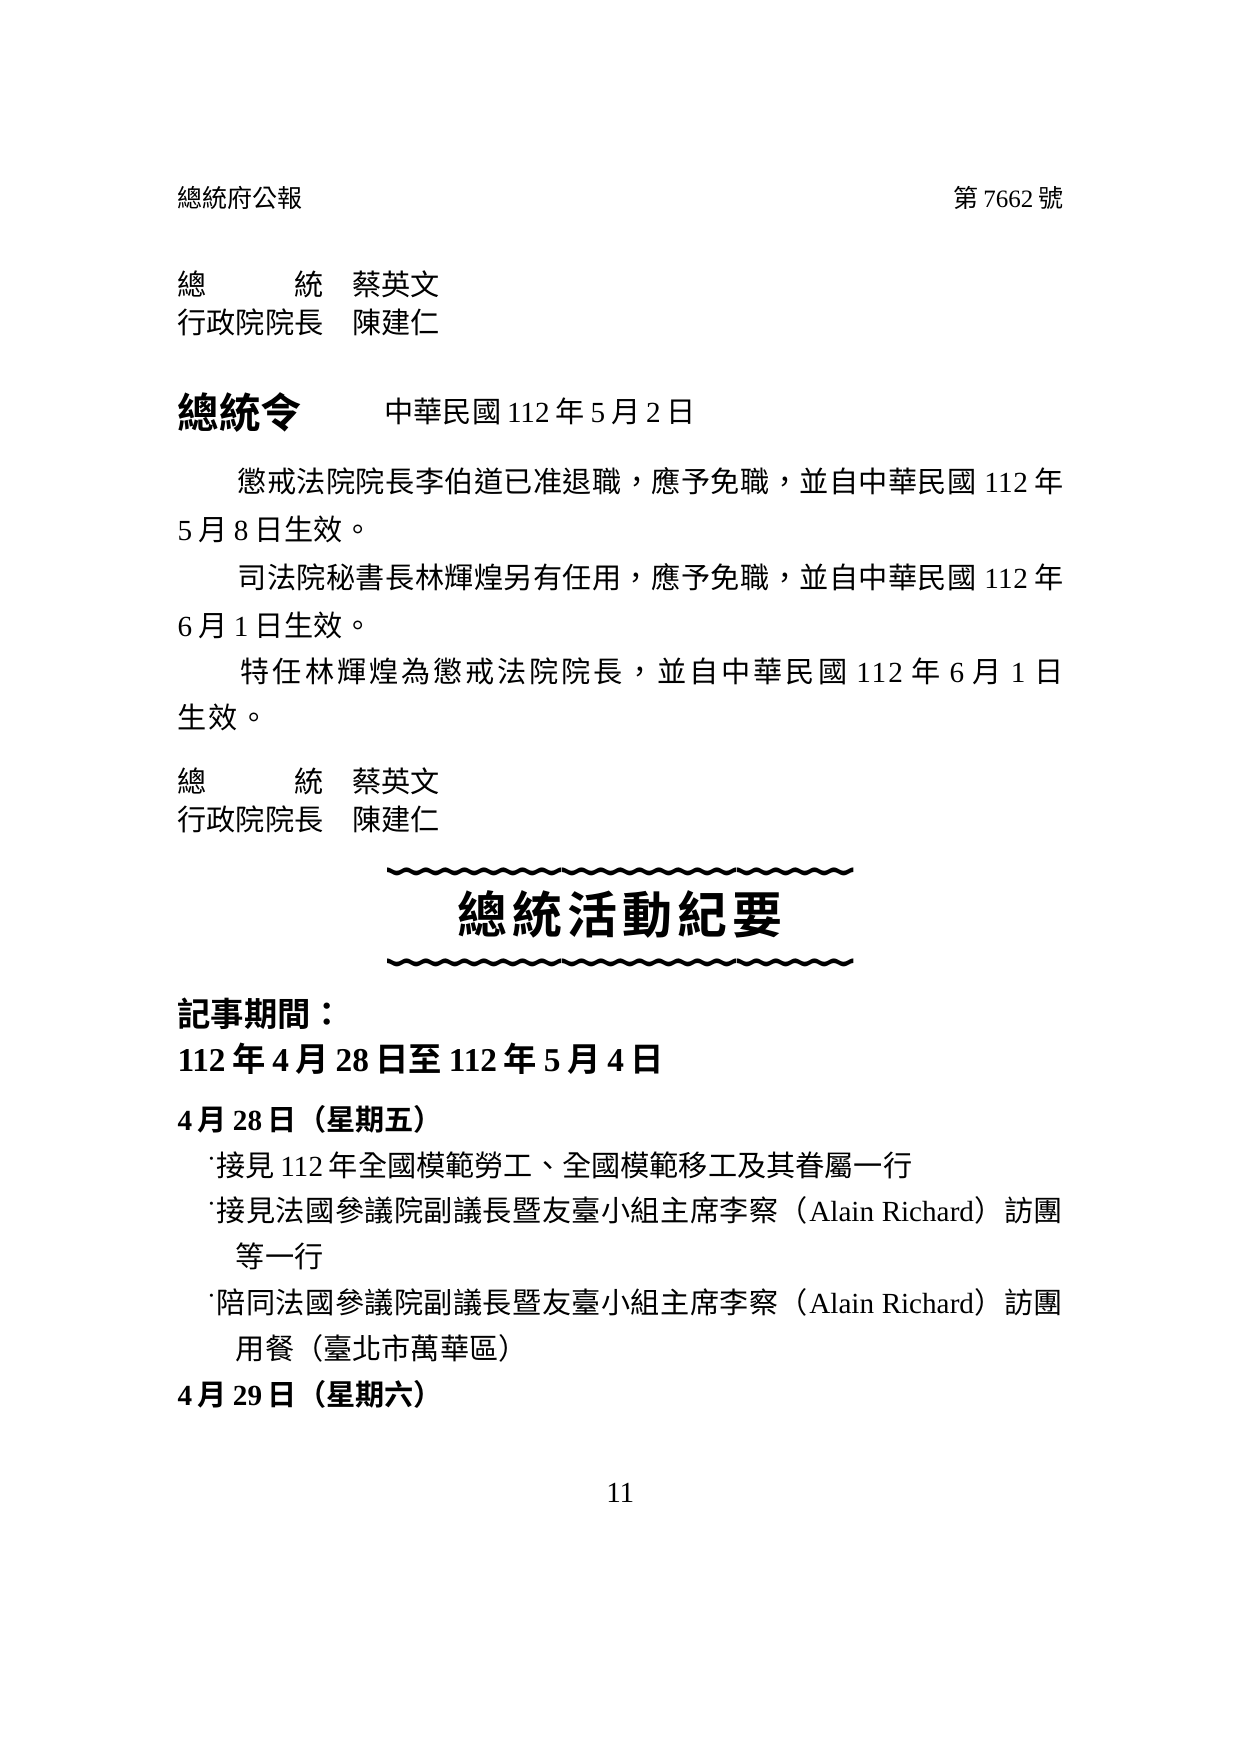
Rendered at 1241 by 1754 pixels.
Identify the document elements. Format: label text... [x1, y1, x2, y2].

text 總統活動紀要 [177, 875, 1063, 948]
table_header 總統令 [174, 366, 381, 454]
text ˙接見112年全國模範勞工、全國模範移工及其眷屬一行 [206, 1139, 1063, 1185]
text 4月28日（星期五） [177, 1093, 1063, 1139]
text 112年4月28日至112年5月4日 [177, 1035, 1063, 1081]
text ﹏﹏﹏﹏﹏﹏﹏﹏ [177, 948, 1063, 964]
text ˙接見法國參議院副議長暨友臺小組主席李察（Alain Richard）訪團等一行 [206, 1185, 1063, 1277]
text 記事期間： [177, 989, 1063, 1035]
text 總 統 蔡英文 行政院院長 陳建仁 [177, 266, 1063, 341]
text ﹏﹏﹏﹏﹏﹏﹏﹏ [177, 850, 1063, 875]
table_header 中華民國112年5月2日 [381, 366, 877, 454]
text 司法院秘書長林輝煌另有任用，應予免職，並自中華民國112年6月1日生效。 [177, 550, 1063, 646]
text 4月29日（星期六） [177, 1368, 1063, 1414]
text 特任林輝煌為懲戒法院院長，並自中華民國112年6月1日生效。 [177, 646, 1063, 738]
text ˙陪同法國參議院副議長暨友臺小組主席李察（Alain Richard）訪團用餐（臺北市萬華區） [206, 1277, 1063, 1368]
text 懲戒法院院長李伯道已准退職，應予免職，並自中華民國112年5月8日生效。 [177, 454, 1063, 550]
text 總 統 蔡英文 行政院院長 陳建仁 [177, 763, 1063, 838]
